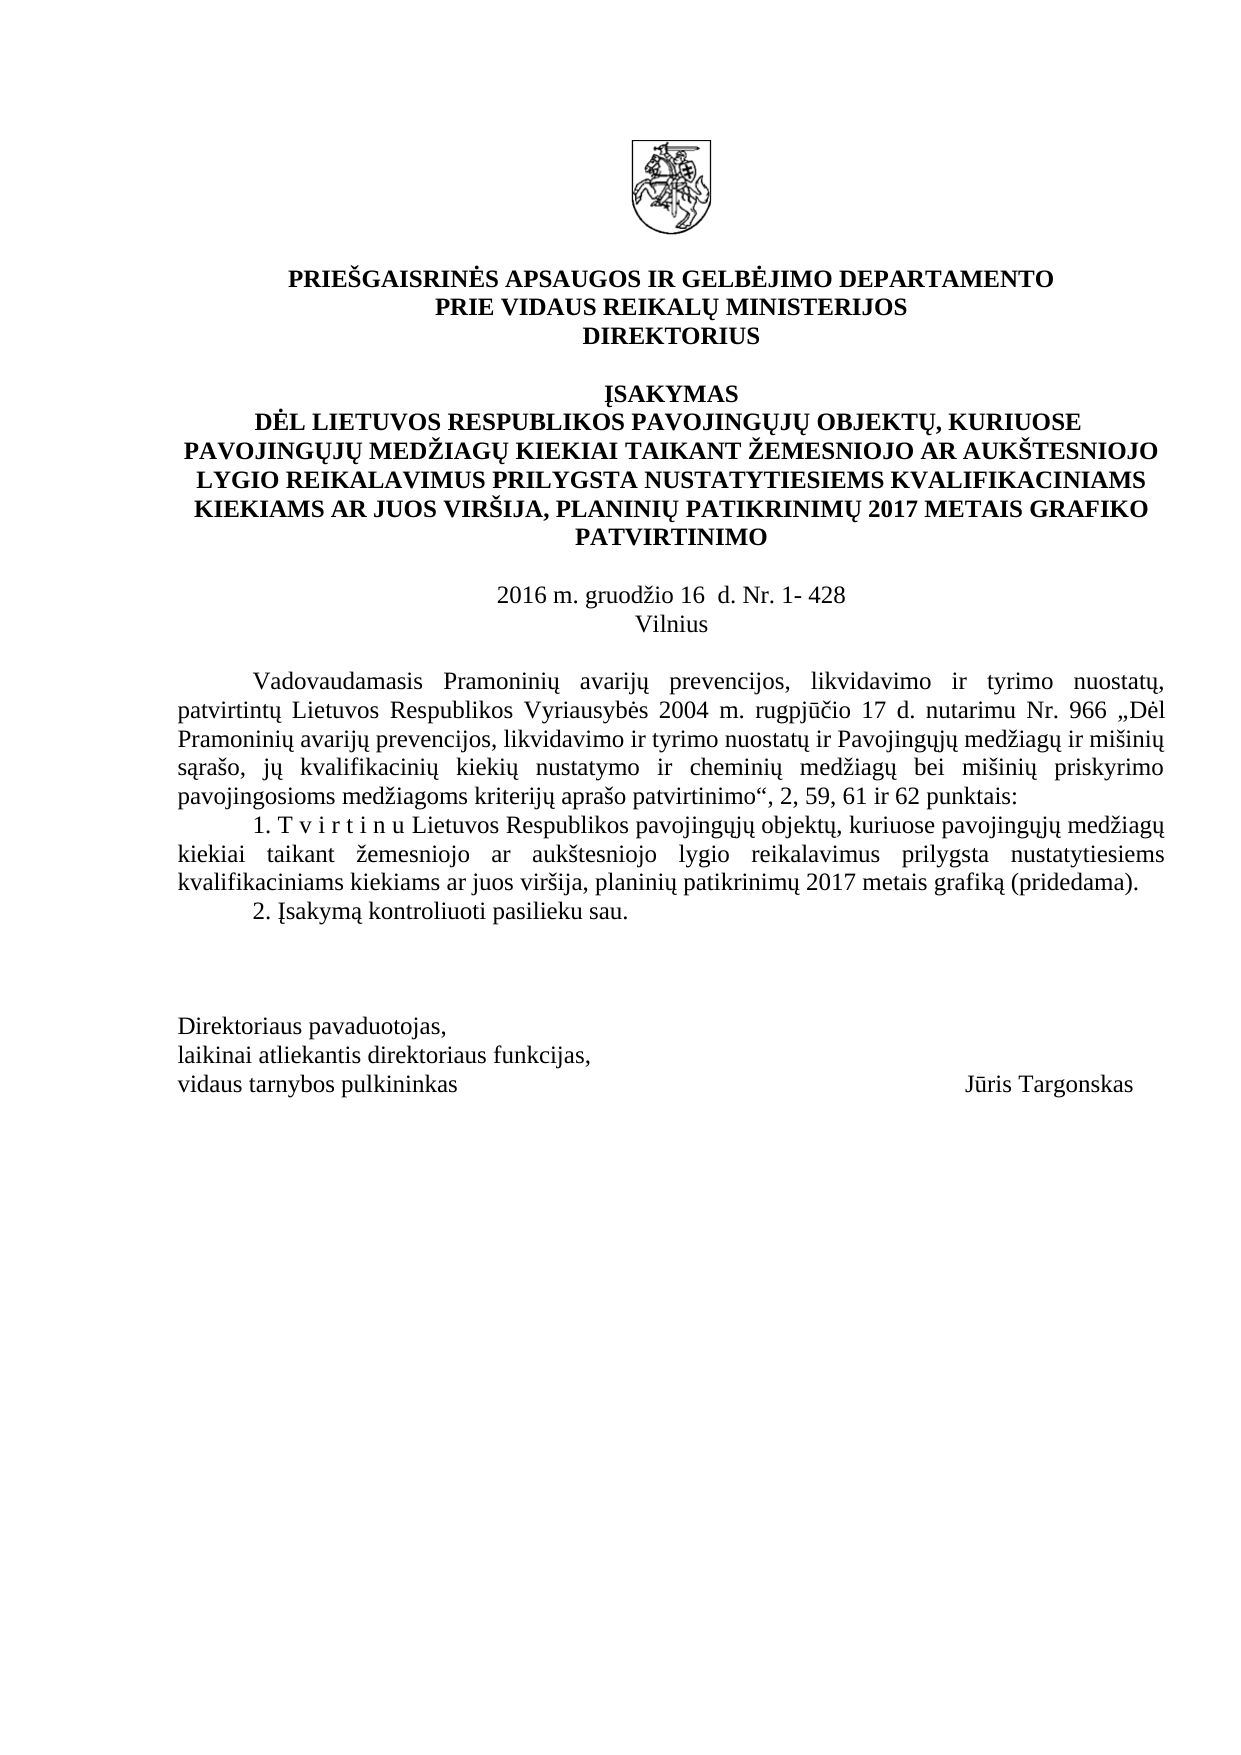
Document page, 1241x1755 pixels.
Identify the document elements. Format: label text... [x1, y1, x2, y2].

text ĮSAKYMAS [177, 379, 1165, 407]
text PAVOJINGŲJŲ MEDŽIAGŲ KIEKIAI TAIKANT ŽEMESNIOJO AR AUKŠTESNIOJO LYGIO REIKALAVIMUS PRILYGSTA NUSTATYTIESIEMS KVALIFIKACINIAMS KIEKIAMS AR JUOS VIRŠIJA, PLANINIŲ PATIKRINIMŲ 2017 METAIS GRAFIKO PATVIRTINIMO [177, 436, 1165, 551]
text DIREKTORIUS [177, 321, 1165, 350]
text vidaus tarnybos pulkininkas Jūris Targonskas [177, 1069, 1165, 1097]
text DĖL LIETUVOS RESPUBLIKOS PAVOJINGŲJŲ OBJEKTŲ, KURIUOSE [177, 407, 1165, 436]
text laikinai atliekantis direktoriaus funkcijas, [177, 1040, 1165, 1069]
text Vilnius [177, 609, 1165, 637]
text 2. Įsakymą kontroliuoti pasilieku sau. [177, 896, 1165, 925]
text PRIE VIDAUS REIKALŲ MINISTERIJOS [177, 292, 1165, 321]
text PRIEŠGAISRINĖS APSAUGOS IR GELBĖJIMO DEPARTAMENTO [177, 264, 1165, 292]
text 1. T v i r t i n u Lietuvos Respublikos pavojingųjų objektų, kuriuose pavojingųjų medžiagų kiekiai taikant žemesniojo ar aukštesniojo lygio reikalavimus prilygsta nustatytiesiems kvalifikaciniams kiekiams ar juos viršija, planinių patikrinimų 2017 metais grafiką (pridedama). [177, 810, 1165, 896]
text 2016 m. gruodžio 16 d. Nr. 1- 428 [177, 580, 1165, 609]
text Vadovaudamasis Pramoninių avarijų prevencijos, likvidavimo ir tyrimo nuostatų, patvirtintų Lietuvos Respublikos Vyriausybės 2004 m. rugpjūčio 17 d. nutarimu Nr. 966 „Dėl Pramoninių avarijų prevencijos, likvidavimo ir tyrimo nuostatų ir Pavojingųjų medžiagų ir mišinių sąrašo, jų kvalifikacinių kiekių nustatymo ir cheminių medžiagų bei mišinių priskyrimo pavojingosioms medžiagoms kriterijų aprašo patvirtinimo“, 2, 59, 61 ir 62 punktais: [177, 666, 1165, 810]
text Direktoriaus pavaduotojas, [177, 1011, 1165, 1040]
